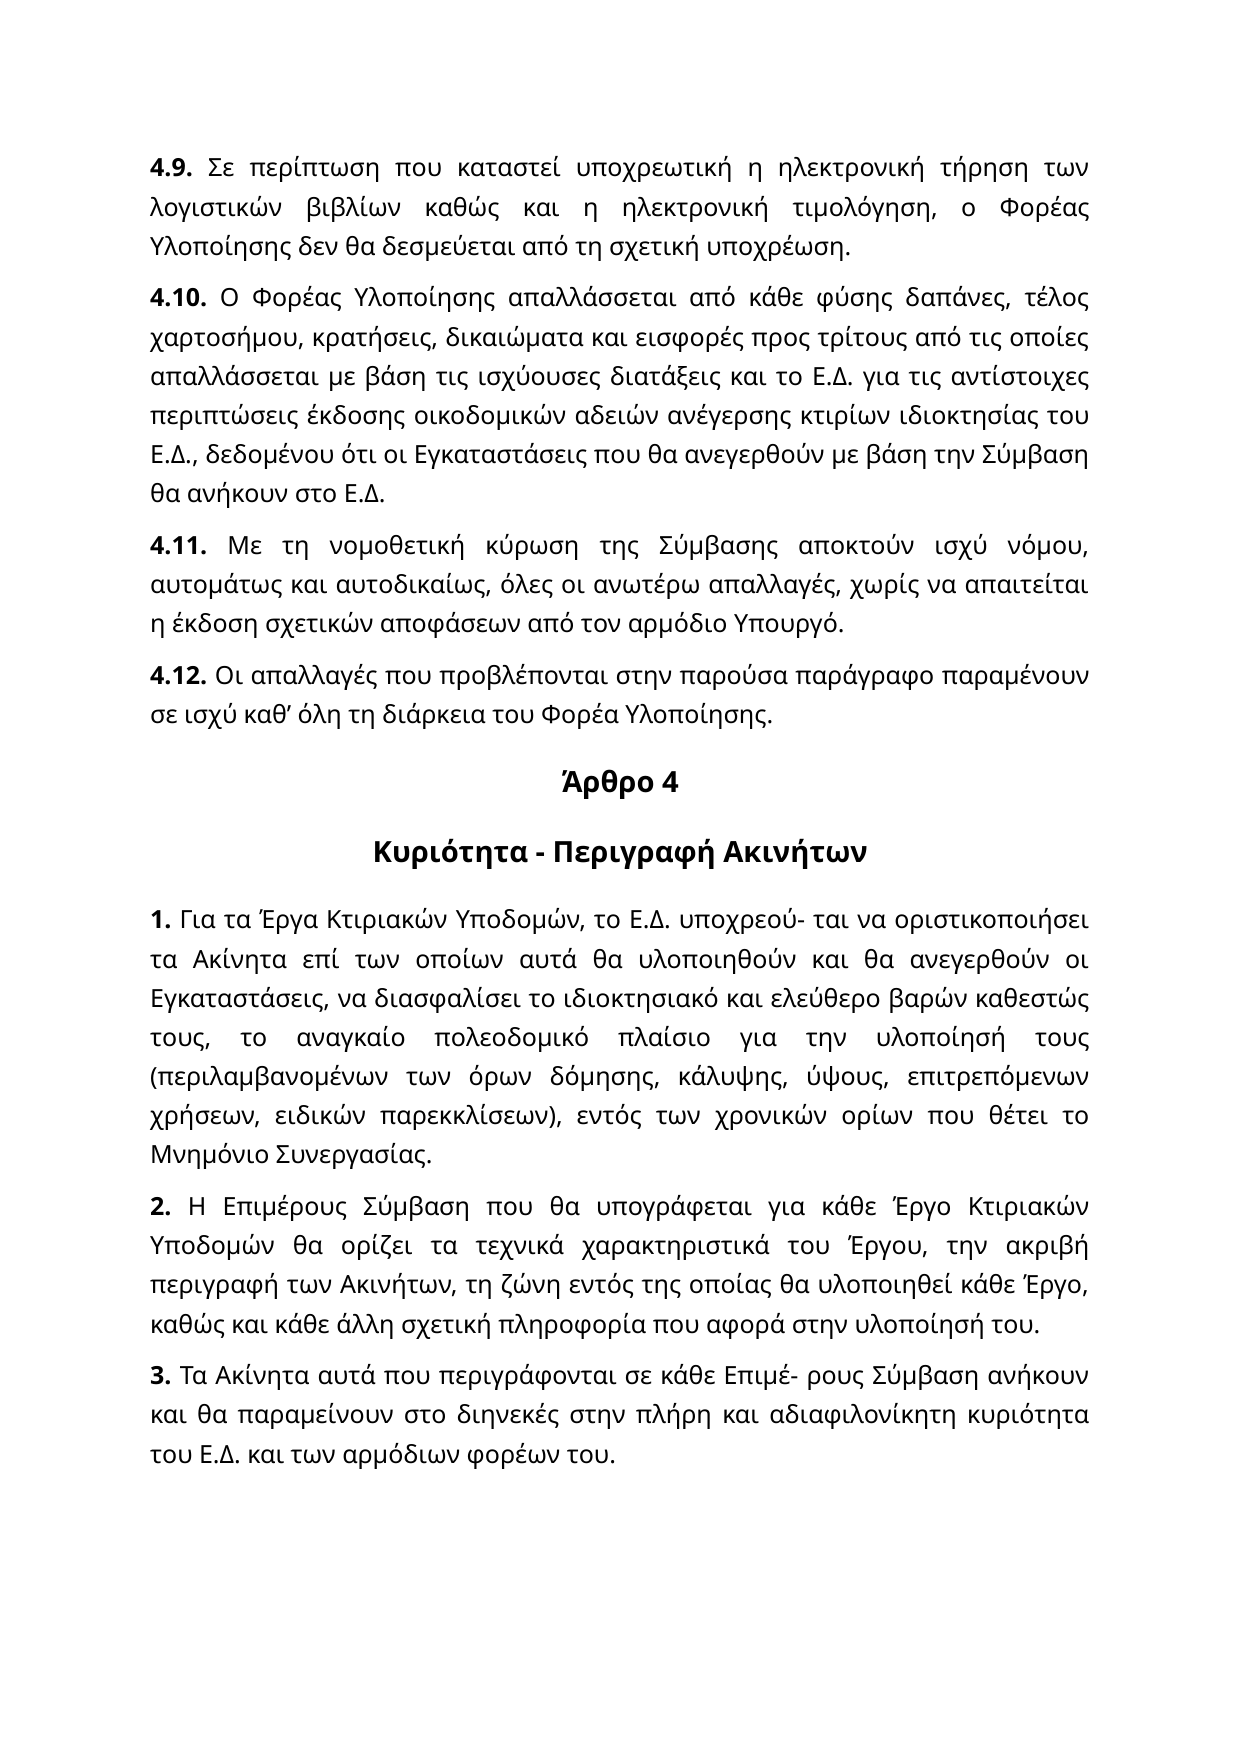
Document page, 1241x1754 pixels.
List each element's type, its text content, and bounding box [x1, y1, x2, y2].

text 3. Τα Ακίνητα αυτά που περιγράφονται σε κάθε Επιμέ- ρους Σύμβαση ανήκουν και θα παραμείνουν στο διηνεκές στην πλήρη και αδιαφιλονίκητη κυριότητα του Ε.Δ. και των αρμόδιων φορέων του. [150, 1358, 1090, 1470]
subtitle Κυριότητα - Περιγραφή Ακινήτων [150, 831, 1090, 871]
subtitle Άρθρο 4 [150, 761, 1090, 801]
text 2. Η Επιμέρους Σύμβαση που θα υπογράφεται για κάθε Έργο Κτιριακών Υποδομών θα ορίζει τα τεχνικά χαρακτηριστικά του Έργου, την ακριβή περιγραφή των Ακινήτων, τη ζώνη εντός της οποίας θα υλοποιηθεί κάθε Έργο, καθώς και κάθε άλλη σχετική πληροφορία που αφορά στην υλοποίησή του. [150, 1189, 1090, 1340]
text 4.11. Με τη νομοθετική κύρωση της Σύμβασης αποκτούν ισχύ νόμου, αυτομάτως και αυτοδικαίως, όλες οι ανωτέρω απαλλαγές, χωρίς να απαιτείται η έκδοση σχετικών αποφάσεων από τον αρμόδιο Υπουργό. [150, 527, 1090, 640]
text 4.9. Σε περίπτωση που καταστεί υποχρεωτική η ηλεκτρονική τήρηση των λογιστικών βιβλίων καθώς και η ηλεκτρονική τιμολόγηση, ο Φορέας Υλοποίησης δεν θα δεσμεύεται από τη σχετική υποχρέωση. [150, 150, 1090, 262]
text 4.10. Ο Φορέας Υλοποίησης απαλλάσσεται από κάθε φύσης δαπάνες, τέλος χαρτοσήμου, κρατήσεις, δικαιώματα και εισφορές προς τρίτους από τις οποίες απαλλάσσεται με βάση τις ισχύουσες διατάξεις και το Ε.Δ. για τις αντίστοιχες περιπτώσεις έκδοσης οικοδομικών αδειών ανέγερσης κτιρίων ιδιοκτησίας του Ε.Δ., δεδομένου ότι οι Εγκαταστάσεις που θα ανεγερθούν με βάση την Σύμβαση θα ανήκουν στο Ε.Δ. [150, 280, 1090, 510]
text 1. Για τα Έργα Κτιριακών Υποδομών, το Ε.Δ. υποχρεού- ται να οριστικοποιήσει τα Ακίνητα επί των οποίων αυτά θα υλοποιηθούν και θα ανεγερθούν οι Εγκαταστάσεις, να διασφαλίσει το ιδιοκτησιακό και ελεύθερο βαρών καθεστώς τους, το αναγκαίο πολεοδομικό πλαίσιο για την υλοποίησή τους (περιλαμβανομένων των όρων δόμησης, κάλυψης, ύψους, επιτρεπόμενων χρήσεων, ειδικών παρεκκλίσεων), εντός των χρονικών ορίων που θέτει το Μνημόνιο Συνεργασίας. [150, 902, 1090, 1171]
text 4.12. Οι απαλλαγές που προβλέπονται στην παρούσα παράγραφο παραμένουν σε ισχύ καθ’ όλη τη διάρκεια του Φορέα Υλοποίησης. [150, 657, 1090, 731]
